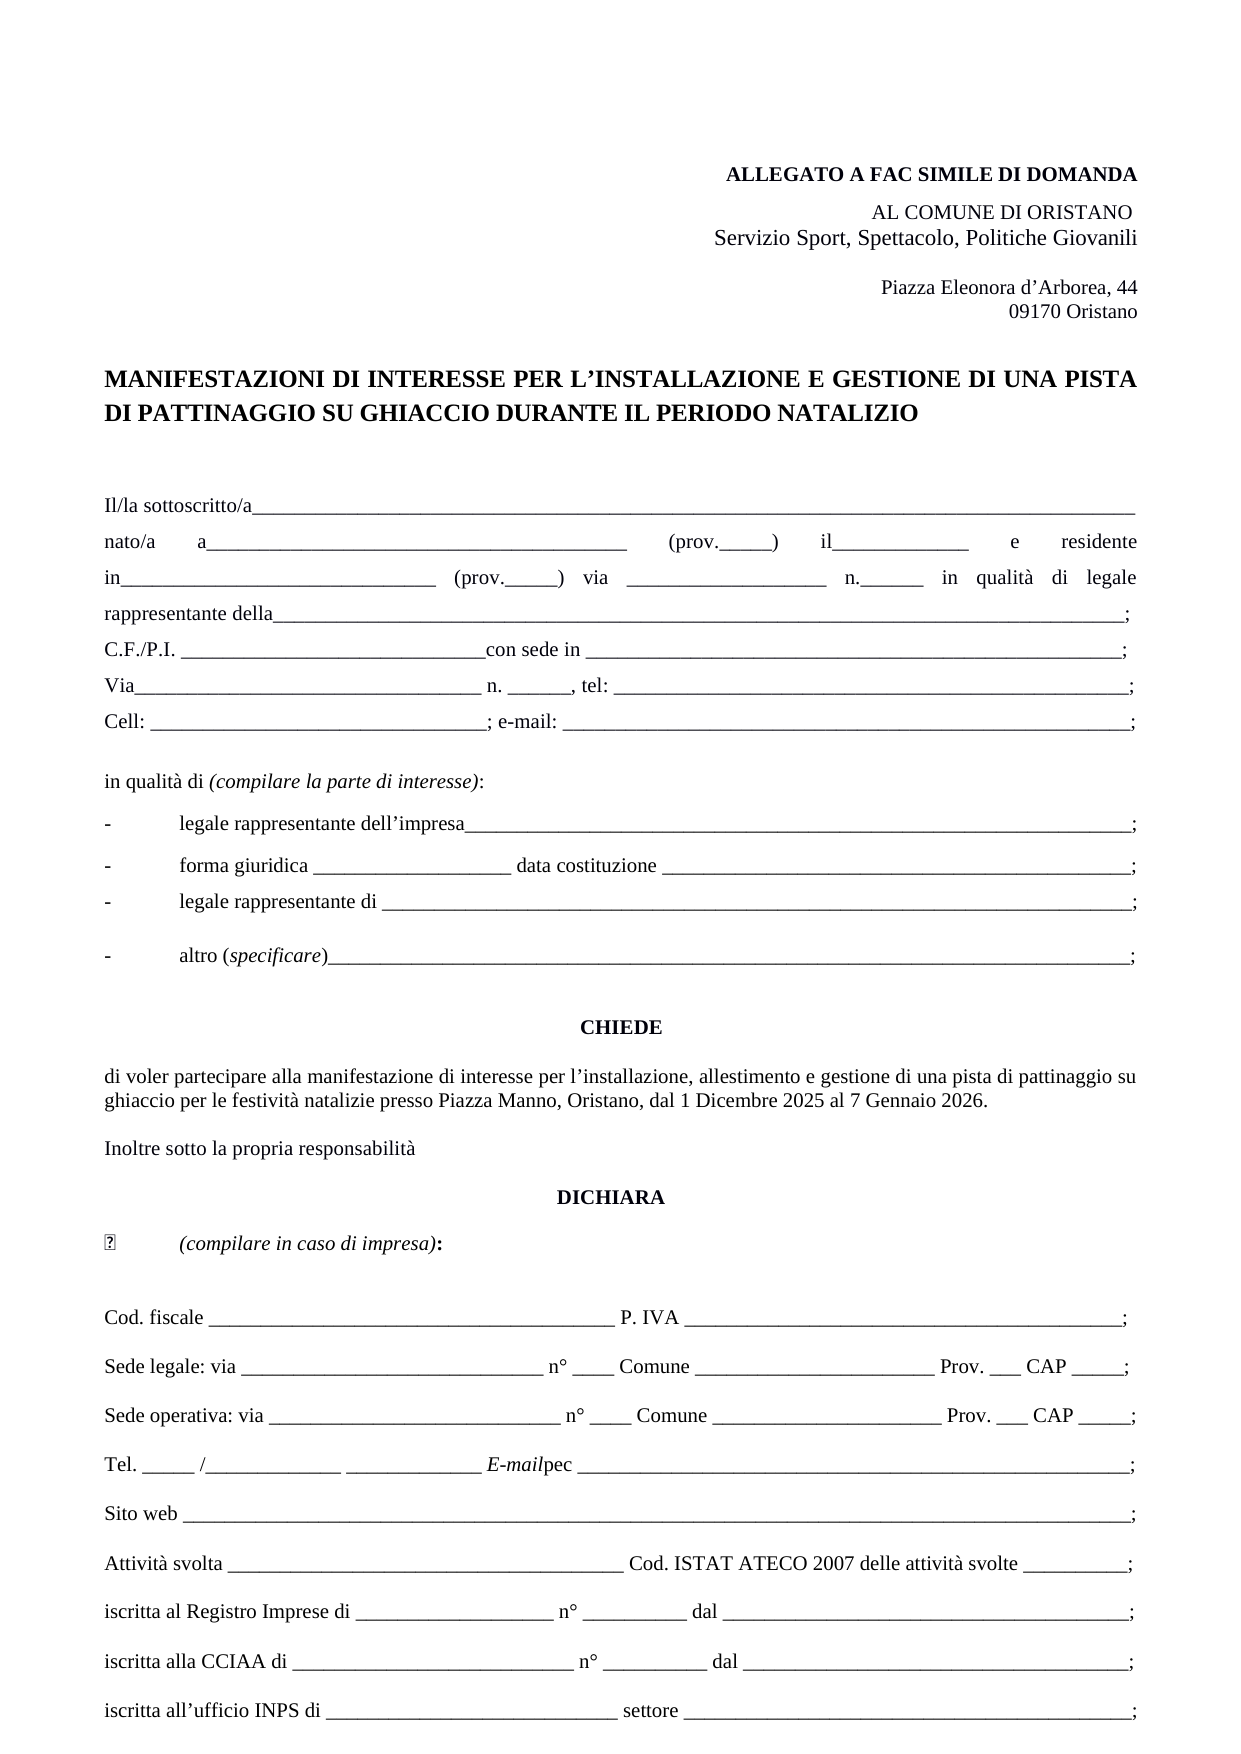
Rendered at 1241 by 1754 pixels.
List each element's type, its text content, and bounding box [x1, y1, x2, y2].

text Cell: ________________________________; e-mail: ______________________________________________________; [104, 709, 1138, 733]
text C.F./P.I. _____________________________con sede in ___________________________________________________; [104, 637, 1138, 661]
text ALLEGATO A FAC SIMILE DI DOMANDA [163, 162, 1138, 187]
text nato/a a________________________________________ (prov._____) il_____________ e residente in______________________________ (prov._____) via ___________________ n.______ in qualità di legale rappresentante della_________________________________________________________________________________; [104, 529, 1138, 625]
list (compilare in caso di impresa): [104, 1228, 1123, 1256]
text Sito web ___________________________________________________________________________________________; [104, 1501, 1138, 1525]
text iscritta all’ufficio INPS di ____________________________ settore ___________________________________________; [104, 1698, 1138, 1722]
text CHIEDE [104, 1014, 1138, 1039]
text Cod. fiscale _______________________________________ P. IVA __________________________________________; [104, 1305, 1138, 1329]
text - legale rappresentante dell’impresa________________________________________________________________; [104, 811, 1138, 835]
text Inoltre sotto la propria responsabilità [104, 1136, 1138, 1160]
text Attività svolta ______________________________________ Cod. ISTAT ATECO 2007 delle attività svolte __________; [104, 1550, 1138, 1574]
text - forma giuridica ___________________ data costituzione _____________________________________________; - legale rappresentante di ________________________________________________________________________; [104, 853, 1138, 913]
text Via_________________________________ n. ______, tel: _________________________________________________; [104, 673, 1138, 697]
text DICHIARA [104, 1185, 1123, 1209]
subtitle MANIFESTAZIONI DI INTERESSE PER L’INSTALLAZIONE E GESTIONE DI UNA PISTA DI PATTINAGGIO SU GHIACCIO DURANTE IL PERIODO NATALIZIO [104, 364, 1138, 426]
text Sede operativa: via ____________________________ n° ____ Comune ______________________ Prov. ___ CAP _____; [104, 1403, 1138, 1427]
text Sede legale: via _____________________________ n° ____ Comune _______________________ Prov. ___ CAP _____; [104, 1354, 1138, 1378]
text Servizio Sport, Spettacolo, Politiche Giovanili [163, 224, 1138, 250]
text di voler partecipare alla manifestazione di interesse per l’installazione, allestimento e gestione di una pista di pattinaggio su ghiaccio per le festività natalizie presso Piazza Manno, Oristano, dal 1 Dicembre 2025 al 7 Gennaio 2026. [104, 1064, 1138, 1112]
text iscritta al Registro Imprese di ___________________ n° __________ dal _______________________________________; [104, 1599, 1138, 1623]
text in qualità di (compilare la parte di interesse): [104, 769, 1138, 793]
text iscritta alla CCIAA di ___________________________ n° __________ dal _____________________________________; [104, 1648, 1138, 1673]
text AL COMUNE DI ORISTANO [163, 200, 1138, 224]
text - altro (specificare)_____________________________________________________________________________; [104, 942, 1138, 967]
text 09170 Oristano [163, 299, 1138, 323]
text Il/la sottoscritto/a____________________________________________________________________________________ [104, 493, 1138, 517]
text Piazza Eleonora d’Arborea, 44 [163, 275, 1138, 299]
text Tel. _____ /_____________ _____________ E-mailpec _____________________________________________________; [104, 1452, 1138, 1476]
